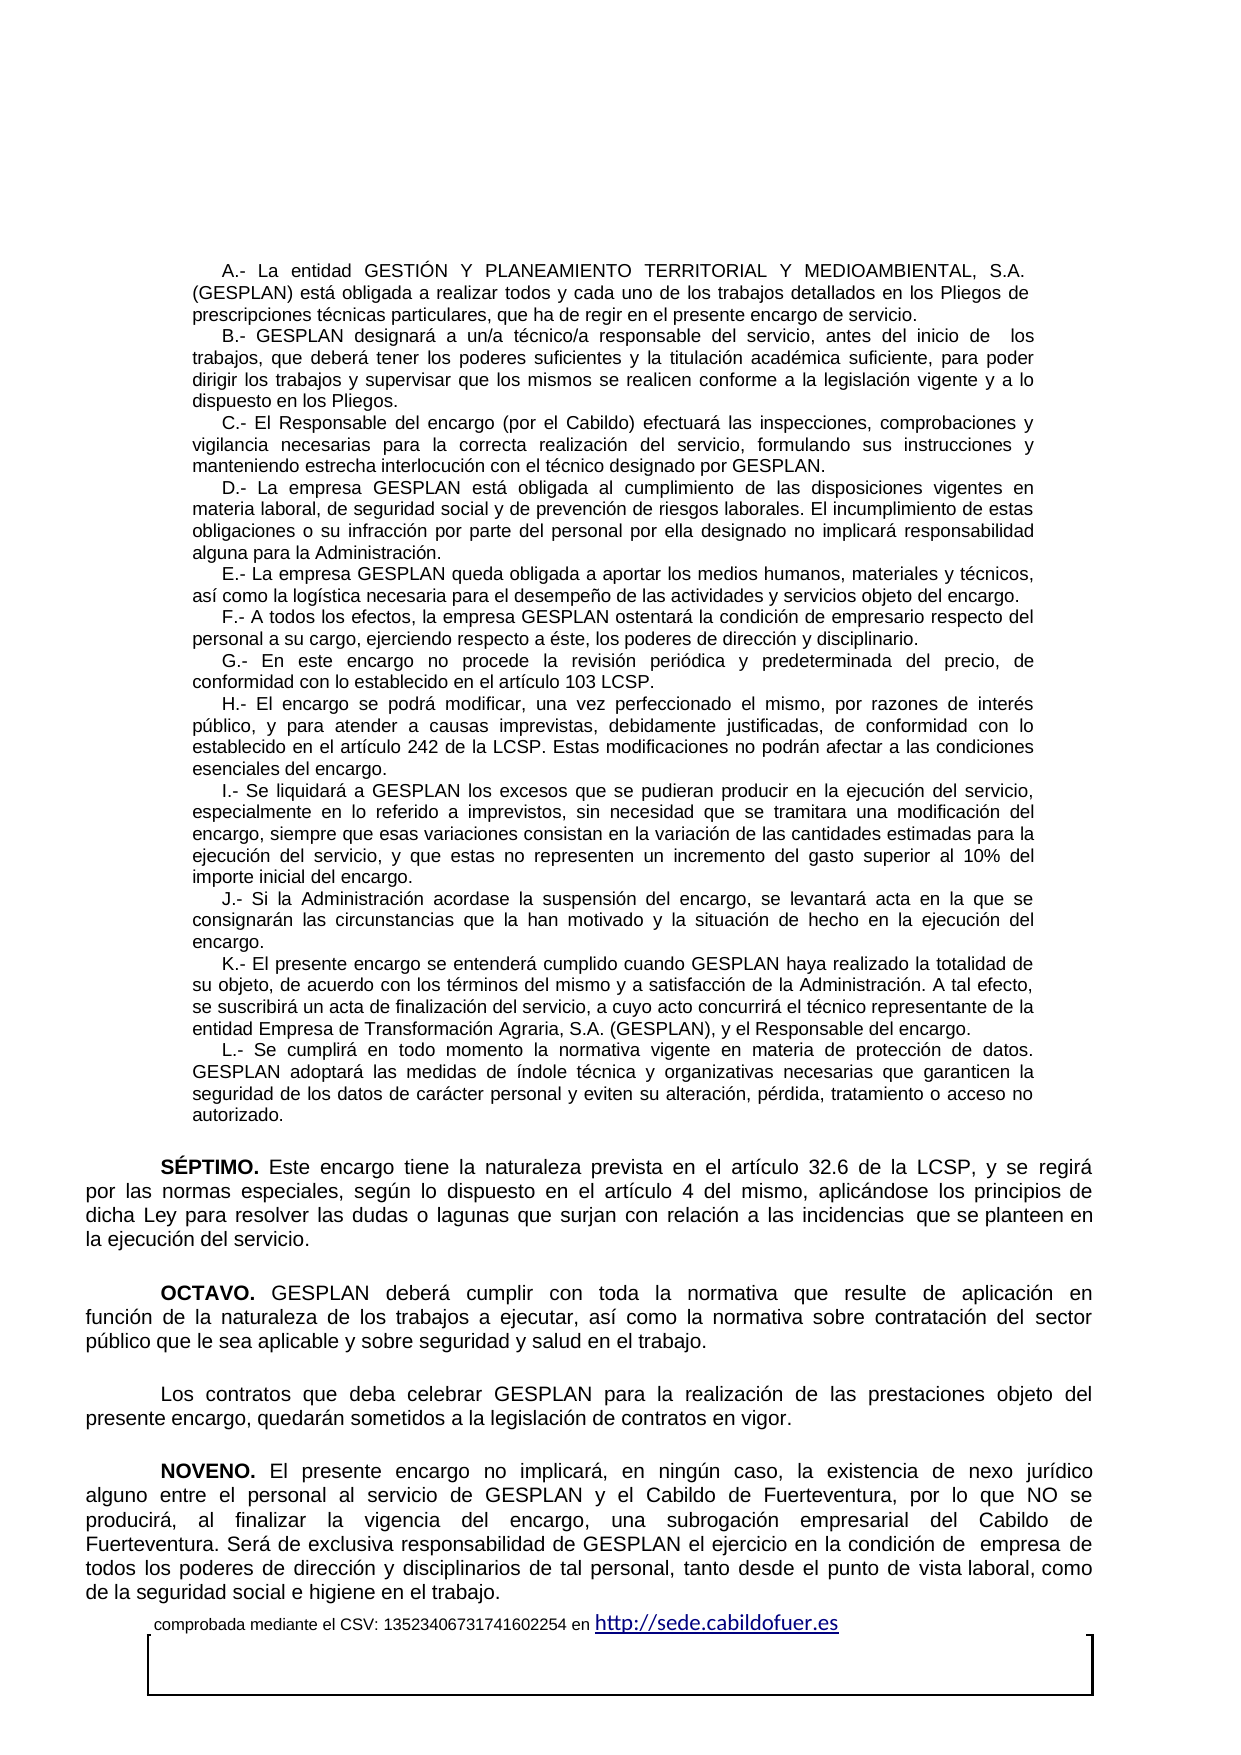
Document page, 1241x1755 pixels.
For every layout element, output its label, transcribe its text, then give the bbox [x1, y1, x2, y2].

text A.- La entidad GESTIÓN Y PLANEAMIENTO TERRITORIAL Y MEDIOAMBIENTAL, S.A. [222, 260, 1107, 282]
text NOVENO. El presente encargo no implicará, en ningún caso, la existencia de nexo jurídico alguno entre el personal al servicio de GESPLAN y el Cabildo de Fuerteventura, por lo que NO se producirá, al finalizar la vigencia del encargo, una subrogación empresarial del Cabildo de Fuerteventura. Será de exclusiva responsabilidad de GESPLAN el ejercicio en la condición de empresa de todos los poderes de dirección y disciplinarios de tal personal, tanto desde el punto de vista laboral, como de la seguridad social e higiene en el trabajo. [85, 1459, 1093, 1604]
text (GESPLAN) está obligada a realizar todos y cada uno de los trabajos detallados en los Pliegos de prescripciones técnicas particulares, que ha de regir en el presente encargo de servicio. [192, 282, 1093, 325]
text B.- GESPLAN designará a un/a técnico/a responsable del servicio, antes del inicio de los trabajos, que deberá tener los poderes suficientes y la titulación académica suficiente, para poder dirigir los trabajos y supervisar que los mismos se realicen conforme a la legislación vigente y a lo dispuesto en los Pliegos. [192, 325, 1034, 412]
text OCTAVO. GESPLAN deberá cumplir con toda la normativa que resulte de aplicación en función de la naturaleza de los trabajos a ejecutar, así como la normativa sobre contratación del sector público que le sea aplicable y sobre seguridad y salud en el trabajo. [85, 1280, 1093, 1353]
text C.- El Responsable del encargo (por el Cabildo) efectuará las inspecciones, comprobaciones y vigilancia necesarias para la correcta realización del servicio, formulando sus instrucciones y manteniendo estrecha interlocución con el técnico designado por GESPLAN. [192, 412, 1034, 477]
text D.- La empresa GESPLAN está obligada al cumplimiento de las disposiciones vigentes en materia laboral, de seguridad social y de prevención de riesgos laborales. El incumplimiento de estas obligaciones o su infracción por parte del personal por ella designado no implicará responsabilidad alguna para la Administración. [192, 477, 1034, 563]
text H.- El encargo se podrá modificar, una vez perfeccionado el mismo, por razones de interés público, y para atender a causas imprevistas, debidamente justificadas, de conformidad con lo establecido en el artículo 242 de la LCSP. Estas modificaciones no podrán afectar a las condiciones esenciales del encargo. [192, 693, 1034, 779]
text I.- Se liquidará a GESPLAN los excesos que se pudieran producir en la ejecución del servicio, especialmente en lo referido a imprevistos, sin necesidad que se tramitara una modificación del encargo, siempre que esas variaciones consistan en la variación de las cantidades estimadas para la ejecución del servicio, y que estas no representen un incremento del gasto superior al 10% del importe inicial del encargo. [192, 779, 1034, 888]
text SÉPTIMO. Este encargo tiene la naturaleza prevista en el artículo 32.6 de la LCSP, y se regirá por las normas especiales, según lo dispuesto en el artículo 4 del mismo, aplicándose los principios de dicha Ley para resolver las dudas o lagunas que surjan con relación a las incidencias que se planteen en la ejecución del servicio. [85, 1155, 1093, 1251]
text F.- A todos los efectos, la empresa GESPLAN ostentará la condición de empresario respecto del personal a su cargo, ejerciendo respecto a éste, los poderes de dirección y disciplinario. [192, 606, 1034, 649]
text L.- Se cumplirá en todo momento la normativa vigente en materia de protección de datos. GESPLAN adoptará las medidas de índole técnica y organizativas necesarias que garanticen la seguridad de los datos de carácter personal y eviten su alteración, pérdida, tratamiento o acceso no autorizado. [192, 1039, 1034, 1126]
text Los contratos que deba celebrar GESPLAN para la realización de las prestaciones objeto del presente encargo, quedarán sometidos a la legislación de contratos en vigor. [85, 1382, 1093, 1430]
text G.- En este encargo no procede la revisión periódica y predeterminada del precio, de conformidad con lo establecido en el artículo 103 LCSP. [192, 649, 1034, 693]
text E.- La empresa GESPLAN queda obligada a aportar los medios humanos, materiales y técnicos, así como la logística necesaria para el desempeño de las actividades y servicios objeto del encargo. [192, 563, 1034, 606]
text J.- Si la Administración acordase la suspensión del encargo, se levantará acta en la que se consignarán las circunstancias que la han motivado y la situación de hecho en la ejecución del encargo. [192, 888, 1034, 952]
text K.- El presente encargo se entenderá cumplido cuando GESPLAN haya realizado la totalidad de su objeto, de acuerdo con los términos del mismo y a satisfacción de la Administración. A tal efecto, se suscribirá un acta de finalización del servicio, a cuyo acto concurrirá el técnico representante de la entidad Empresa de Transformación Agraria, S.A. (GESPLAN), y el Responsable del encargo. [192, 952, 1034, 1039]
